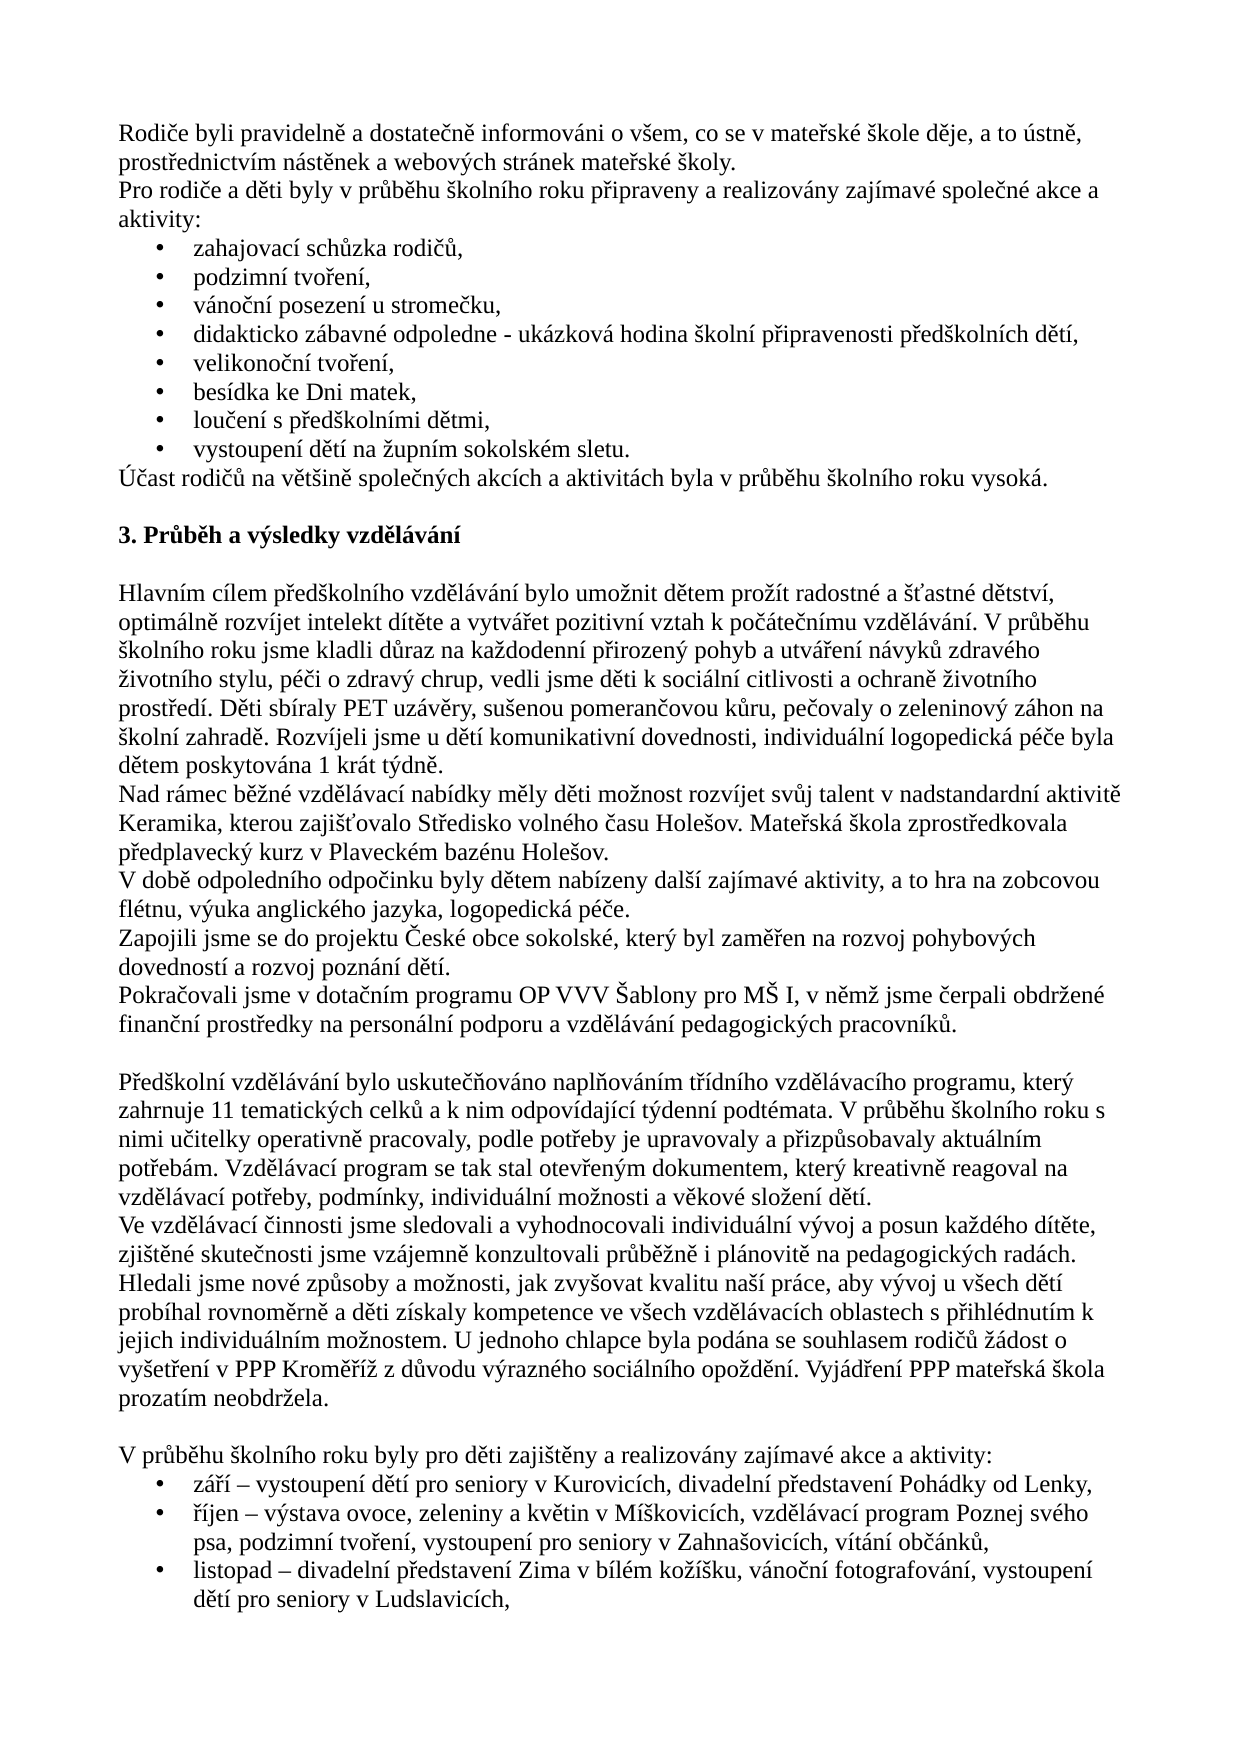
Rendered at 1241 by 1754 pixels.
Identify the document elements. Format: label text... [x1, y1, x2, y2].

text Účast rodičů na většině společných akcích a aktivitách byla v průběhu školního roku vysoká. [118, 463, 1122, 492]
text Rodiče byli pravidelně a dostatečně informováni o všem, co se v mateřské škole děje, a to ústně, prostřednictvím nástěnek a webových stránek mateřské školy. [118, 118, 1122, 176]
list zahajovací schůzka rodičů, [156, 233, 1122, 262]
text Ve vzdělávací činnosti jsme sledovali a vyhodnocovali individuální vývoj a posun každého dítěte, zjištěné skutečnosti jsme vzájemně konzultovali průběžně i plánovitě na pedagogických radách. Hledali jsme nové způsoby a možnosti, jak zvyšovat kvalitu naší práce, aby vývoj u všech dětí probíhal rovnoměrně a děti získaly kompetence ve všech vzdělávacích oblastech s přihlédnutím k jejich individuálním možnostem. U jednoho chlapce byla podána se souhlasem rodičů žádost o vyšetření v PPP Kroměříž z důvodu výrazného sociálního opoždění. Vyjádření PPP mateřská škola prozatím neobdržela. [118, 1211, 1122, 1412]
list besídka ke Dni matek, [156, 377, 1122, 406]
text Předškolní vzdělávání bylo uskutečňováno naplňováním třídního vzdělávacího programu, který zahrnuje 11 tematických celků a k nim odpovídající týdenní podtémata. V průběhu školního roku s nimi učitelky operativně pracovaly, podle potřeby je upravovaly a přizpůsobavaly aktuálním potřebám. Vzdělávací program se tak stal otevřeným dokumentem, který kreativně reagoval na vzdělávací potřeby, podmínky, individuální možnosti a věkové složení dětí. [118, 1067, 1122, 1211]
text Zapojili jsme se do projektu České obce sokolské, který byl zaměřen na rozvoj pohybových dovedností a rozvoj poznání dětí. [118, 923, 1122, 981]
text V době odpoledního odpočinku byly dětem nabízeny další zajímavé aktivity, a to hra na zobcovou flétnu, výuka anglického jazyka, logopedická péče. [118, 866, 1122, 923]
list podzimní tvoření, [156, 262, 1122, 291]
list listopad – divadelní představení Zima v bílém kožíšku, vánoční fotografování, vystoupení dětí pro seniory v Ludslavicích, [156, 1556, 1122, 1613]
list loučení s předškolními dětmi, [156, 406, 1122, 434]
text Pokračovali jsme v dotačním programu OP VVV Šablony pro MŠ I, v němž jsme čerpali obdržené finanční prostředky na personální podporu a vzdělávání pedagogických pracovníků. [118, 981, 1122, 1038]
list velikonoční tvoření, [156, 348, 1122, 377]
text 3. Průběh a výsledky vzdělávání [118, 521, 1122, 549]
list didakticko zábavné odpoledne - ukázková hodina školní připravenosti předškolních dětí, [156, 319, 1122, 348]
text Hlavním cílem předškolního vzdělávání bylo umožnit dětem prožít radostné a šťastné dětství, optimálně rozvíjet intelekt dítěte a vytvářet pozitivní vztah k počátečnímu vzdělávání. V průběhu školního roku jsme kladli důraz na každodenní přirozený pohyb a utváření návyků zdravého životního stylu, péči o zdravý chrup, vedli jsme děti k sociální citlivosti a ochraně životního prostředí. Děti sbíraly PET uzávěry, sušenou pomerančovou kůru, pečovaly o zeleninový záhon na školní zahradě. Rozvíjeli jsme u dětí komunikativní dovednosti, individuální logopedická péče byla dětem poskytována 1 krát týdně. [118, 578, 1122, 779]
text V průběhu školního roku byly pro děti zajištěny a realizovány zajímavé akce a aktivity: [118, 1441, 1122, 1469]
list vystoupení dětí na župním sokolském sletu. [156, 434, 1122, 463]
list vánoční posezení u stromečku, [156, 291, 1122, 319]
list září – vystoupení dětí pro seniory v Kurovicích, divadelní představení Pohádky od Lenky, [156, 1469, 1122, 1498]
text Nad rámec běžné vzdělávací nabídky měly děti možnost rozvíjet svůj talent v nadstandardní aktivitě Keramika, kterou zajišťovalo Středisko volného času Holešov. Mateřská škola zprostředkovala předplavecký kurz v Plaveckém bazénu Holešov. [118, 779, 1122, 866]
text Pro rodiče a děti byly v průběhu školního roku připraveny a realizovány zajímavé společné akce a aktivity: [118, 176, 1122, 233]
list říjen – výstava ovoce, zeleniny a květin v Míškovicích, vzdělávací program Poznej svého psa, podzimní tvoření, vystoupení pro seniory v Zahnašovicích, vítání občánků, [156, 1498, 1122, 1556]
